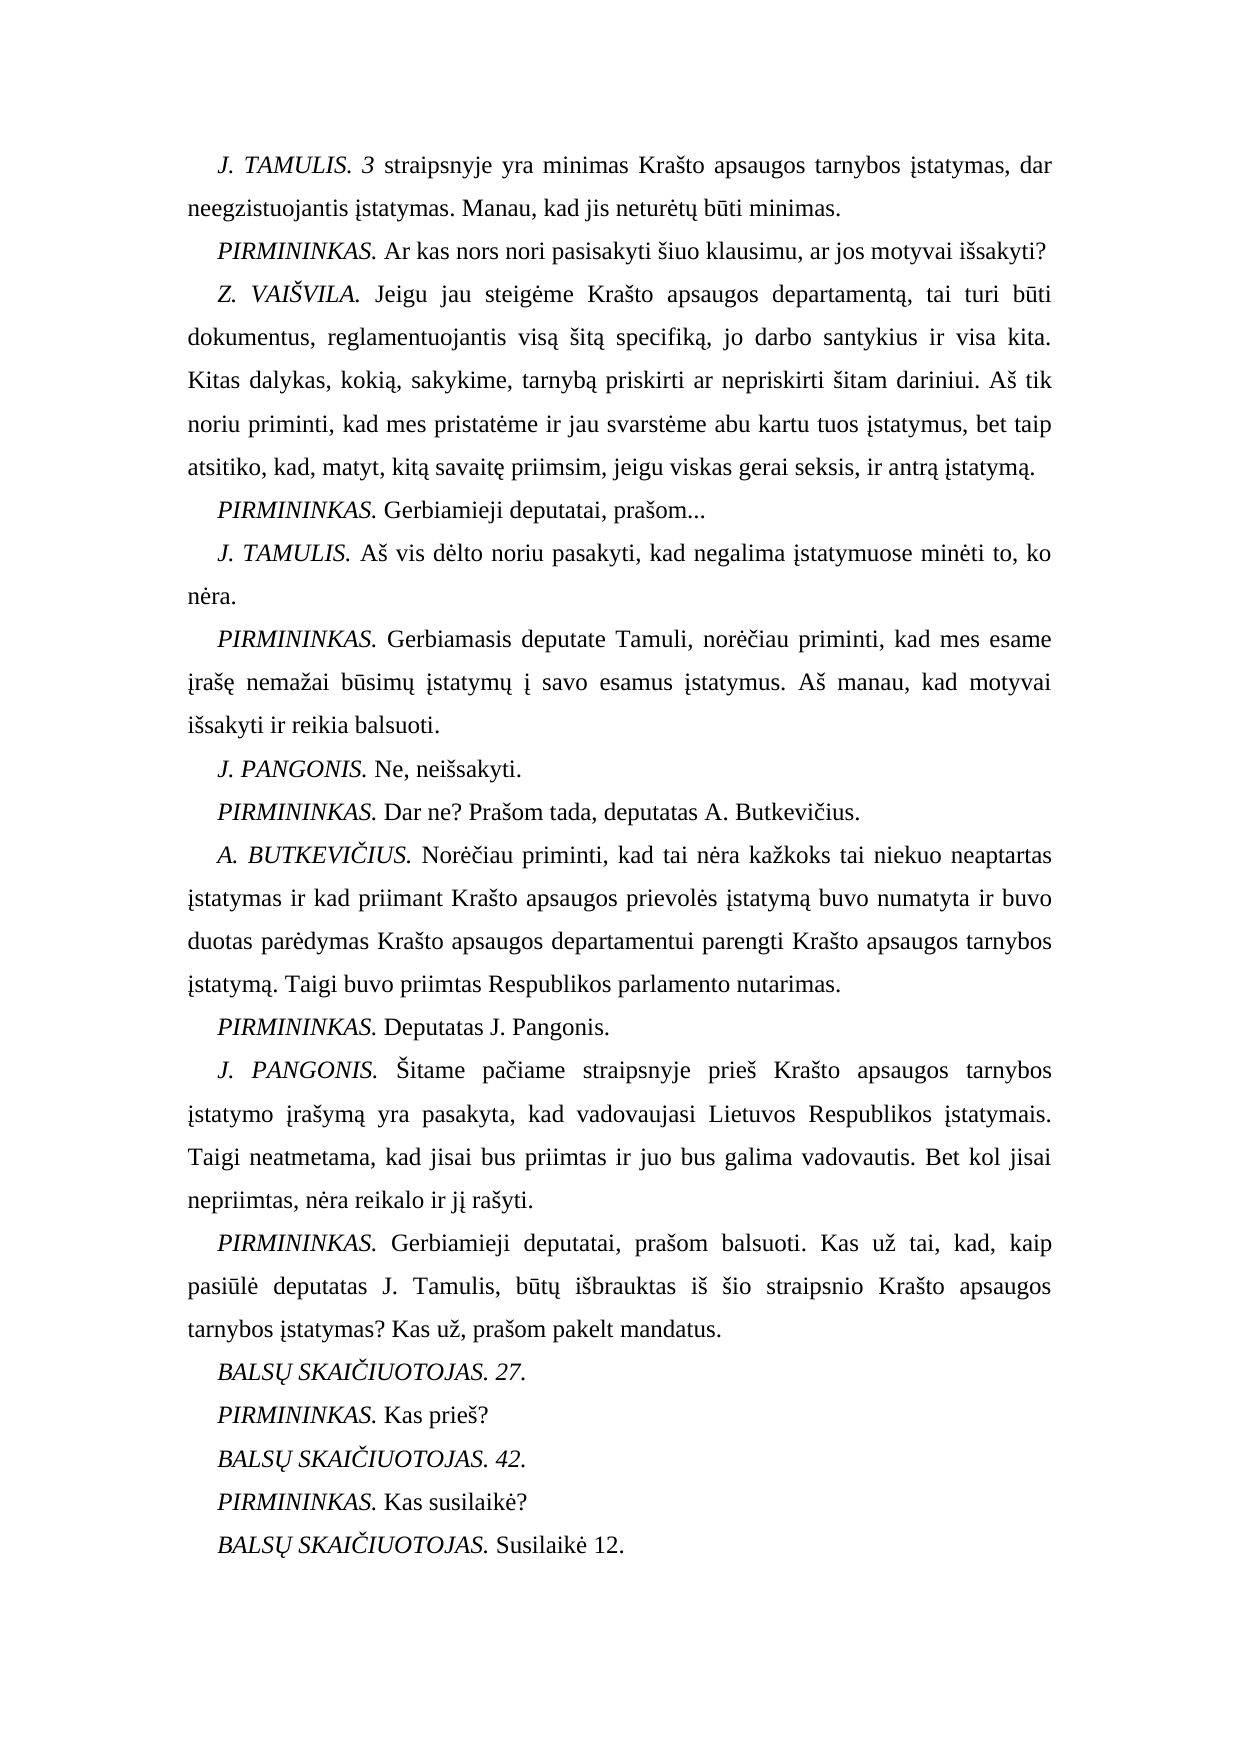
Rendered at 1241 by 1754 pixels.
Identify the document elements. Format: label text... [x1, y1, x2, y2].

text BALSŲ SKAIČIUOTOJAS. 42. [187, 1444, 1053, 1472]
text PIRMININKAS. Kas susilaikė? [187, 1487, 1053, 1516]
text J. TAMULIS. Aš vis dėlto noriu pasakyti, kad negalima įstatymuose minėti to, ko nėra. [187, 538, 1053, 610]
text PIRMININKAS. Kas prieš? [187, 1401, 1053, 1429]
text A. BUTKEVIČIUS. Norėčiau priminti, kad tai nėra kažkoks tai niekuo neaptartas įstatymas ir kad priimant Krašto apsaugos prievolės įstatymą buvo numatyta ir buvo duotas parėdymas Krašto apsaugos departamentui parengti Krašto apsaugos tarnybos įstatymą. Taigi buvo priimtas Respublikos parlamento nutarimas. [187, 840, 1053, 998]
text PIRMININKAS. Gerbiamieji deputatai, prašom balsuoti. Kas už tai, kad, kaip pasiūlė deputatas J. Tamulis, būtų išbrauktas iš šio straipsnio Krašto apsaugos tarnybos įstatymas? Kas už, prašom pakelt mandatus. [187, 1228, 1053, 1343]
text PIRMININKAS. Ar kas nors nori pasisakyti šiuo klausimu, ar jos motyvai išsakyti? [187, 236, 1053, 265]
text PIRMININKAS. Dar ne? Prašom tada, deputatas A. Butkevičius. [187, 797, 1053, 826]
text Z. VAIŠVILA. Jeigu jau steigėme Krašto apsaugos departamentą, tai turi būti dokumentus, reglamentuojantis visą šitą specifiką, jo darbo santykius ir visa kita. Kitas dalykas, kokią, sakykime, tarnybą priskirti ar nepriskirti šitam dariniui. Aš tik noriu priminti, kad mes pristatėme ir jau svarstėme abu kartu tuos įstatymus, bet taip atsitiko, kad, matyt, kitą savaitę priimsim, jeigu viskas gerai seksis, ir antrą įstatymą. [187, 279, 1053, 481]
text J. PANGONIS. Ne, neišsakyti. [187, 754, 1053, 782]
text PIRMININKAS. Deputatas J. Pangonis. [187, 1012, 1053, 1041]
text PIRMININKAS. Gerbiamieji deputatai, prašom... [187, 495, 1053, 524]
text J. PANGONIS. Šitame pačiame straipsnyje prieš Krašto apsaugos tarnybos įstatymo įrašymą yra pasakyta, kad vadovaujasi Lietuvos Respublikos įstatymais. Taigi neatmetama, kad jisai bus priimtas ir juo bus galima vadovautis. Bet kol jisai nepriimtas, nėra reikalo ir jį rašyti. [187, 1056, 1053, 1214]
text BALSŲ SKAIČIUOTOJAS. 27. [187, 1357, 1053, 1386]
text PIRMININKAS. Gerbiamasis deputate Tamuli, norėčiau priminti, kad mes esame įrašę nemažai būsimų įstatymų į savo esamus įstatymus. Aš manau, kad motyvai išsakyti ir reikia balsuoti. [187, 624, 1053, 739]
text BALSŲ SKAIČIUOTOJAS. Susilaikė 12. [187, 1530, 1053, 1559]
text J. TAMULIS. 3 straipsnyje yra minimas Krašto apsaugos tarnybos įstatymas, dar neegzistuojantis įstatymas. Manau, kad jis neturėtų būti minimas. [187, 150, 1053, 222]
